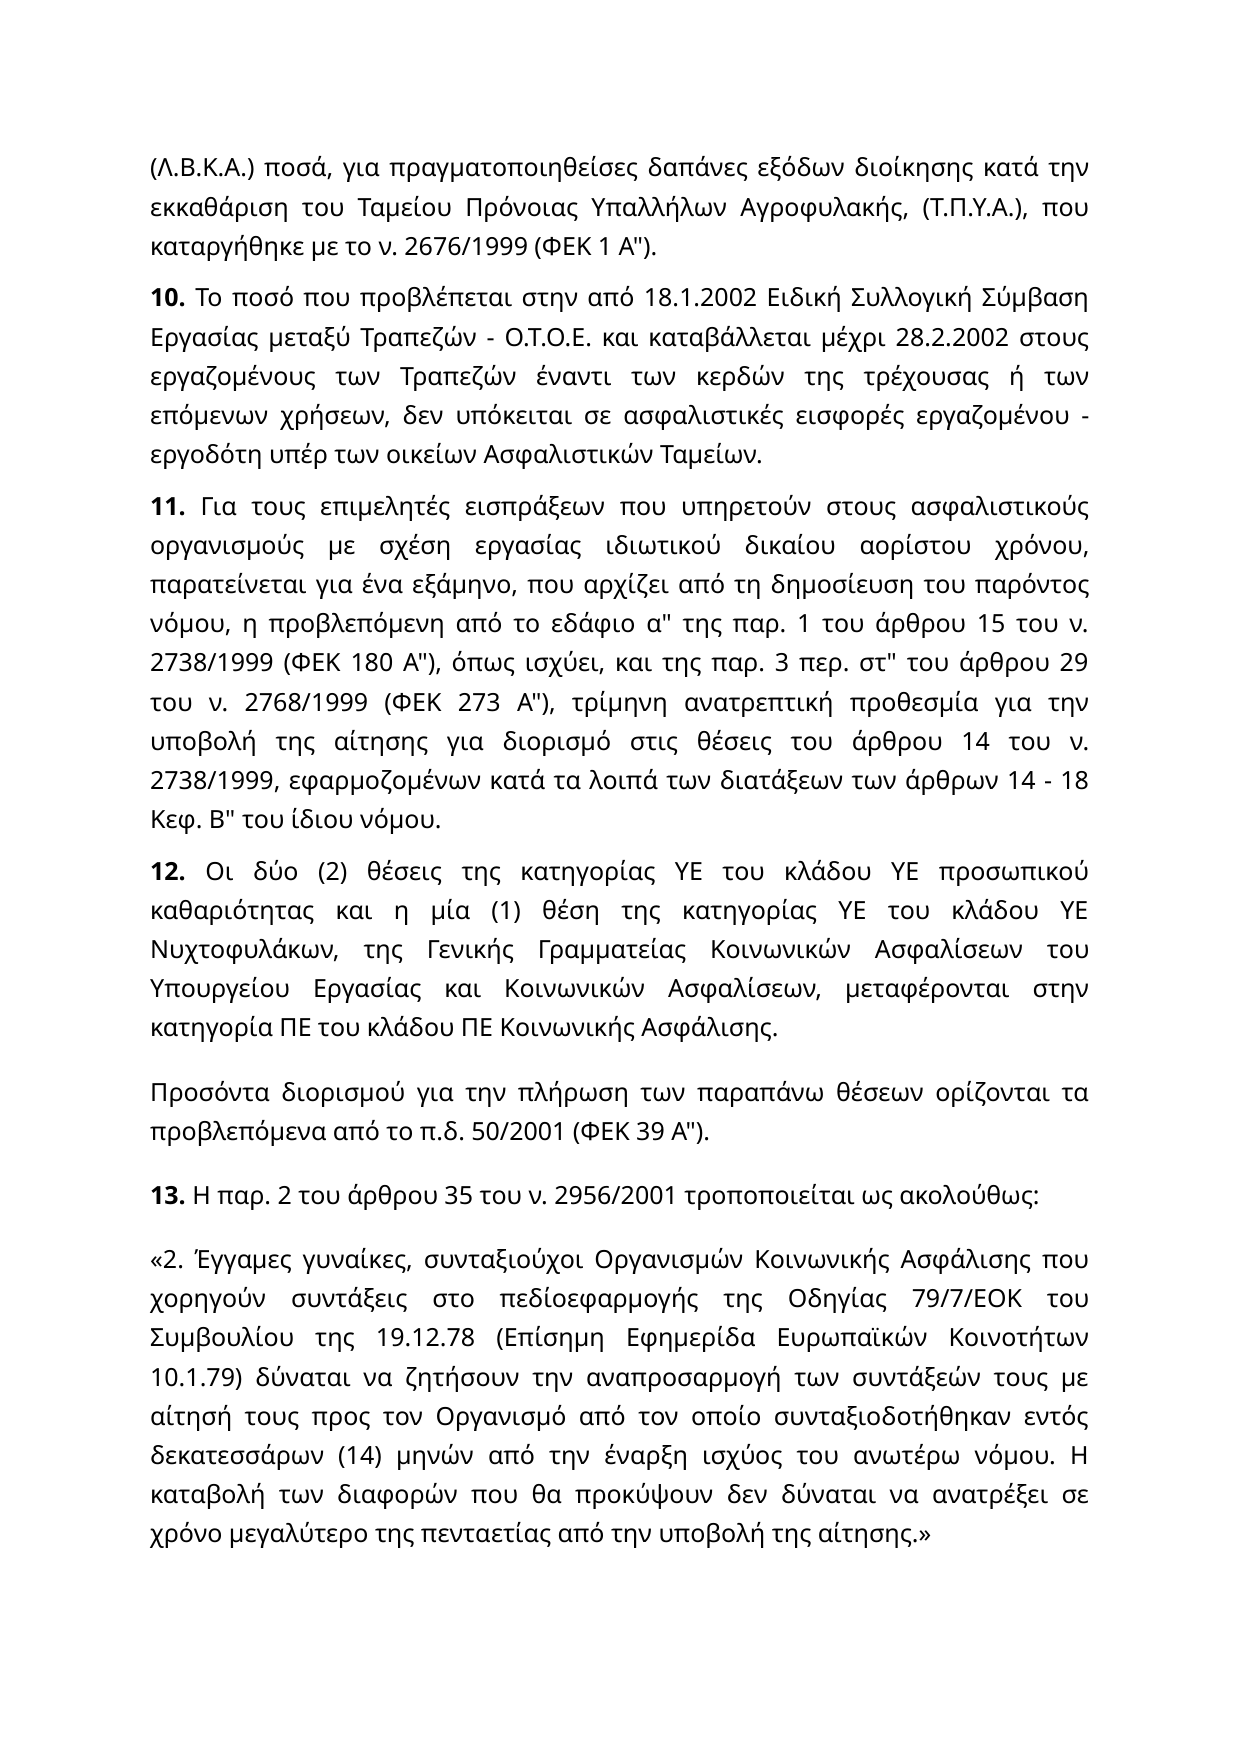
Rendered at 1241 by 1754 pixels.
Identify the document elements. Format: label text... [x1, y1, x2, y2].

text 12. Οι δύο (2) θέσεις της κατηγορίας ΥΕ του κλάδου ΥΕ προσωπικού καθαριότητας και η μία (1) θέση της κατηγορίας ΥΕ του κλάδου ΥΕ Νυχτοφυλάκων, της Γενικής Γραμματείας Κοινωνικών Ασφαλίσεων του Υπουργείου Εργασίας και Κοινωνικών Ασφαλίσεων, μεταφέρονται στην κατηγορία ΠΕ του κλάδου ΠΕ Κοινωνικής Ασφάλισης. [150, 853, 1090, 1044]
text Προσόντα διορισμού για την πλήρωση των παραπάνω θέσεων ορίζονται τα προβλεπόμενα από το π.δ. 50/2001 (ΦΕΚ 39 Α"). [150, 1074, 1090, 1147]
text 11. Για τους επιμελητές εισπράξεων που υπηρετούν στους ασφαλιστικούς οργανισμούς με σχέση εργασίας ιδιωτικού δικαίου αορίστου χρόνου, παρατείνεται για ένα εξάμηνο, που αρχίζει από τη δημοσίευση του παρόντος νόμου, η προβλεπόμενη από το εδάφιο α" της παρ. 1 του άρθρου 15 του ν. 2738/1999 (ΦΕΚ 180 Α"), όπως ισχύει, και της παρ. 3 περ. στ" του άρθρου 29 του ν. 2768/1999 (ΦΕΚ 273 Α"), τρίμηνη ανατρεπτική προθεσμία για την υποβολή της αίτησης για διορισμό στις θέσεις του άρθρου 14 του ν. 2738/1999, εφαρμοζομένων κατά τα λοιπά των διατάξεων των άρθρων 14 - 18 Κεφ. Β" του ίδιου νόμου. [150, 488, 1090, 836]
text 10. Το ποσό που προβλέπεται στην από 18.1.2002 Ειδική Συλλογική Σύμβαση Εργασίας μεταξύ Τραπεζών - Ο.Τ.Ο.Ε. και καταβάλλεται μέχρι 28.2.2002 στους εργαζομένους των Τραπεζών έναντι των κερδών της τρέχουσας ή των επόμενων χρήσεων, δεν υπόκειται σε ασφαλιστικές εισφορές εργαζομένου - εργοδότη υπέρ των οικείων Ασφαλιστικών Ταμείων. [150, 280, 1090, 471]
text (Λ.Β.Κ.Α.) ποσά, για πραγματοποιηθείσες δαπάνες εξόδων διοίκησης κατά την εκκαθάριση του Ταμείου Πρόνοιας Υπαλλήλων Αγροφυλακής, (Τ.Π.Υ.Α.), που καταργήθηκε με το ν. 2676/1999 (ΦΕΚ 1 Α"). [150, 150, 1090, 262]
text 13. Η παρ. 2 του άρθρου 35 του ν. 2956/2001 τροποποιείται ως ακολούθως: [150, 1177, 1090, 1212]
text «2. Έγγαμες γυναίκες, συνταξιούχοι Οργανισμών Κοινωνικής Ασφάλισης που χορηγούν συντάξεις στο πεδίοεφαρμογής της Οδηγίας 79/7/ΕΟΚ του Συμβουλίου της 19.12.78 (Επίσημη Εφημερίδα Ευρωπαϊκών Κοινοτήτων 10.1.79) δύναται να ζητήσουν την αναπροσαρμογή των συντάξεών τους με αίτησή τους προς τον Οργανισμό από τον οποίο συνταξιοδοτήθηκαν εντός δεκατεσσάρων (14) μηνών από την έναρξη ισχύος του ανωτέρω νόμου. Η καταβολή των διαφορών που θα προκύψουν δεν δύναται να ανατρέξει σε χρόνο μεγαλύτερο της πενταετίας από την υποβολή της αίτησης.» [150, 1242, 1090, 1550]
